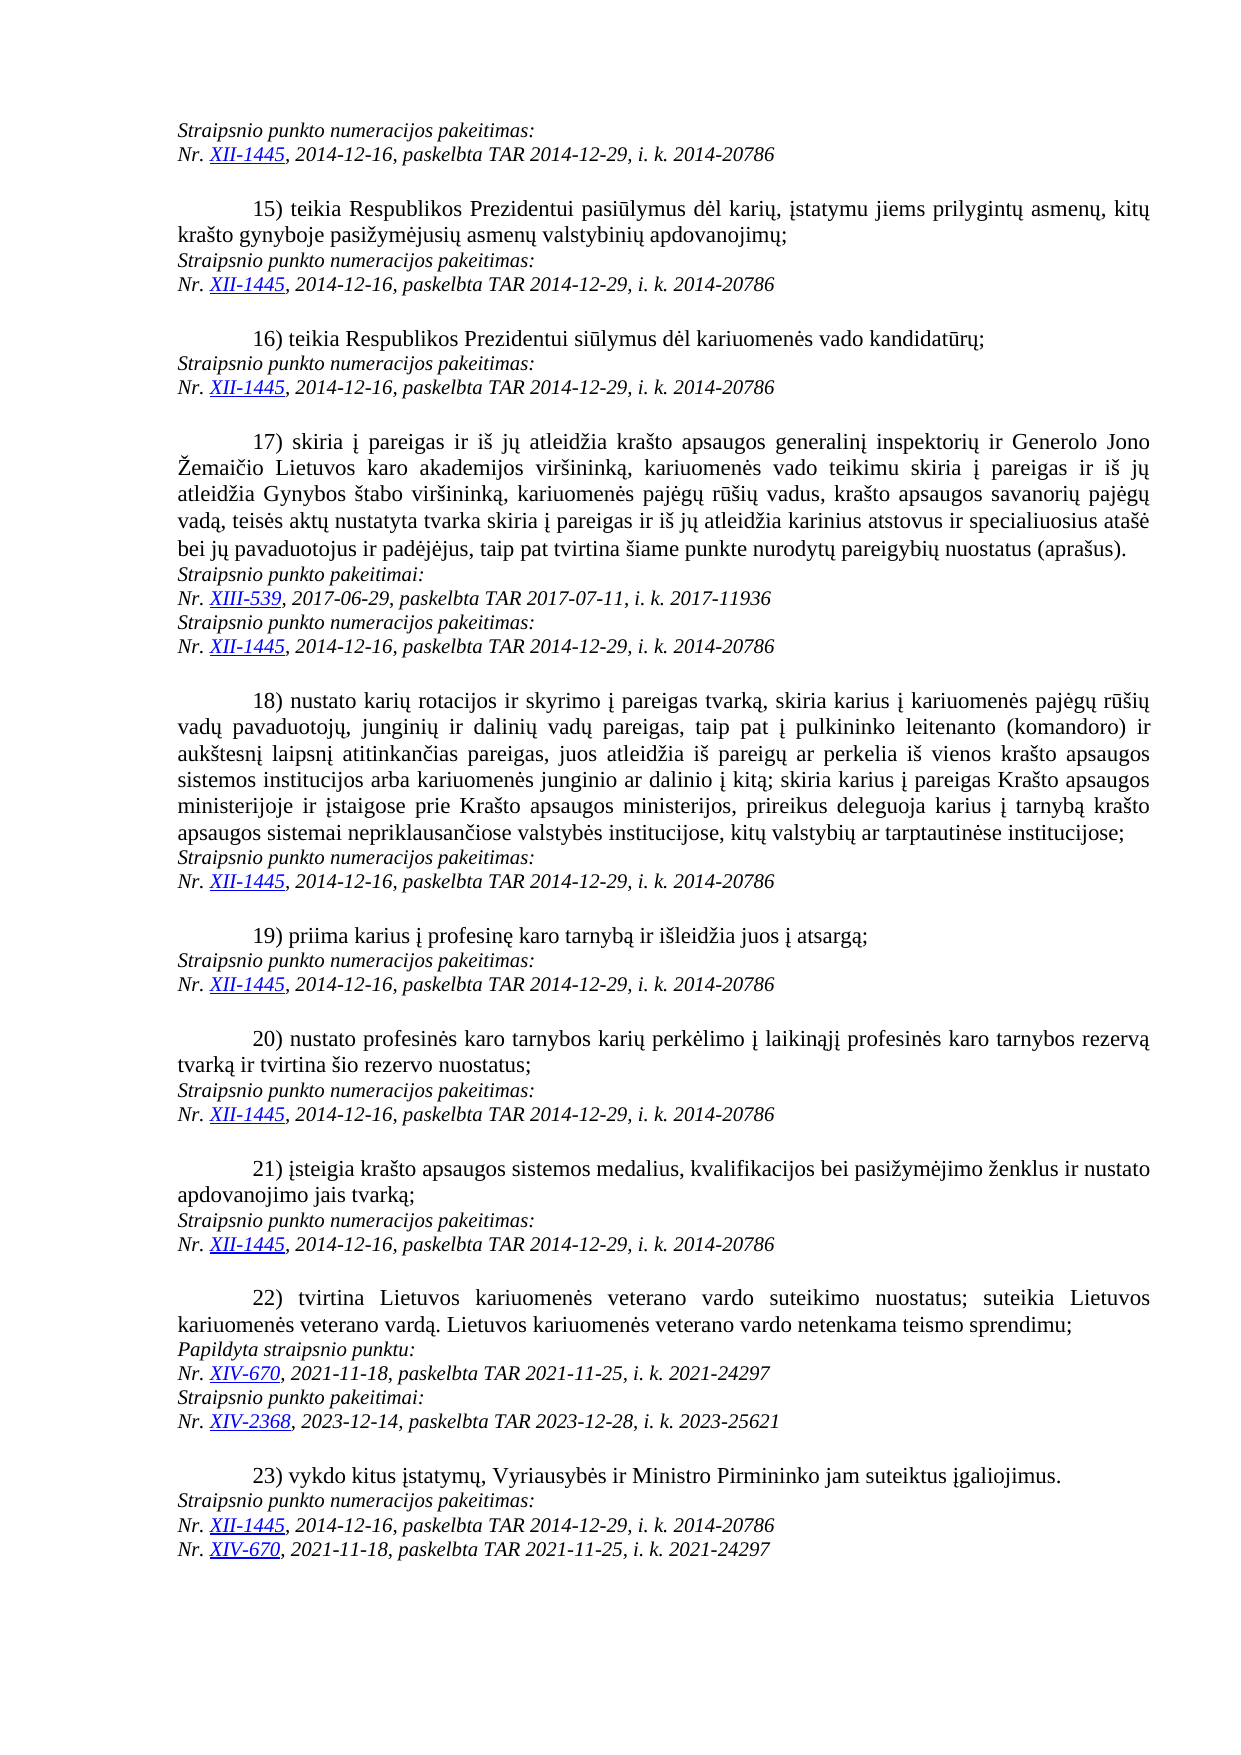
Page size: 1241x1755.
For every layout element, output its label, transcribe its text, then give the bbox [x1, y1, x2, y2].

text Nr. XII-1445, 2014-12-16, paskelbta TAR 2014-12-29, i. k. 2014-20786 [177, 972, 1152, 996]
text Nr. XII-1445, 2014-12-16, paskelbta TAR 2014-12-29, i. k. 2014-20786 [177, 1512, 1152, 1537]
text Straipsnio punkto pakeitimai: [177, 1385, 1152, 1409]
text 15) teikia Respublikos Prezidentui pasiūlymus dėl karių, įstatymu jiems prilygintų asmenų, kitų krašto gynyboje pasižymėjusių asmenų valstybinių apdovanojimų; [177, 195, 1152, 248]
text 23) vykdo kitus įstatymų, Vyriausybės ir Ministro Pirmininko jam suteiktus įgaliojimus. [177, 1462, 1152, 1488]
text Straipsnio punkto numeracijos pakeitimas: [177, 845, 1152, 869]
text Nr. XII-1445, 2014-12-16, paskelbta TAR 2014-12-29, i. k. 2014-20786 [177, 1102, 1152, 1126]
text Nr. XIII-539, 2017-06-29, paskelbta TAR 2017-07-11, i. k. 2017-11936 [177, 586, 1152, 610]
text Nr. XII-1445, 2014-12-16, paskelbta TAR 2014-12-29, i. k. 2014-20786 [177, 375, 1152, 399]
text Nr. XIV-2368, 2023-12-14, paskelbta TAR 2023-12-28, i. k. 2023-25621 [177, 1409, 1152, 1433]
text Nr. XII-1445, 2014-12-16, paskelbta TAR 2014-12-29, i. k. 2014-20786 [177, 869, 1152, 893]
text Straipsnio punkto pakeitimai: [177, 562, 1152, 586]
text 21) įsteigia krašto apsaugos sistemos medalius, kvalifikacijos bei pasižymėjimo ženklus ir nustato apdovanojimo jais tvarką; [177, 1155, 1152, 1207]
text 22) tvirtina Lietuvos kariuomenės veterano vardo suteikimo nuostatus; suteikia Lietuvos kariuomenės veterano vardą. Lietuvos kariuomenės veterano vardo netenkama teismo sprendimu; [177, 1284, 1152, 1337]
text Nr. XIV-670, 2021-11-18, paskelbta TAR 2021-11-25, i. k. 2021-24297 [177, 1537, 1152, 1561]
text Straipsnio punkto numeracijos pakeitimas: [177, 1078, 1152, 1102]
text 17) skiria į pareigas ir iš jų atleidžia krašto apsaugos generalinį inspektorių ir Generolo Jono Žemaičio Lietuvos karo akademijos viršininką, kariuomenės vado teikimu skiria į pareigas ir iš jų atleidžia Gynybos štabo viršininką, kariuomenės pajėgų rūšių vadus, krašto apsaugos savanorių pajėgų vadą, teisės aktų nustatyta tvarka skiria į pareigas ir iš jų atleidžia karinius atstovus ir specialiuosius atašė bei jų pavaduotojus ir padėjėjus, taip pat tvirtina šiame punkte nurodytų pareigybių nuostatus (aprašus). [177, 428, 1152, 562]
text Straipsnio punkto numeracijos pakeitimas: [177, 351, 1152, 375]
text Straipsnio punkto numeracijos pakeitimas: [177, 948, 1152, 972]
text Nr. XII-1445, 2014-12-16, paskelbta TAR 2014-12-29, i. k. 2014-20786 [177, 1232, 1152, 1256]
text 20) nustato profesinės karo tarnybos karių perkėlimo į laikinąjį profesinės karo tarnybos rezervą tvarką ir tvirtina šio rezervo nuostatus; [177, 1025, 1152, 1078]
text 16) teikia Respublikos Prezidentui siūlymus dėl kariuomenės vado kandidatūrų; [177, 324, 1152, 351]
text Straipsnio punkto numeracijos pakeitimas: [177, 610, 1152, 634]
text Nr. XII-1445, 2014-12-16, paskelbta TAR 2014-12-29, i. k. 2014-20786 [177, 142, 1152, 166]
text 18) nustato karių rotacijos ir skyrimo į pareigas tvarką, skiria karius į kariuomenės pajėgų rūšių vadų pavaduotojų, junginių ir dalinių vadų pareigas, taip pat į pulkininko leitenanto (komandoro) ir aukštesnį laipsnį atitinkančias pareigas, juos atleidžia iš pareigų ar perkelia iš vienos krašto apsaugos sistemos institucijos arba kariuomenės junginio ar dalinio į kitą; skiria karius į pareigas Krašto apsaugos ministerijoje ir įstaigose prie Krašto apsaugos ministerijos, prireikus deleguoja karius į tarnybą krašto apsaugos sistemai nepriklausančiose valstybės institucijose, kitų valstybių ar tarptautinėse institucijose; [177, 687, 1152, 845]
text 19) priima karius į profesinę karo tarnybą ir išleidžia juos į atsargą; [177, 922, 1152, 948]
text Nr. XII-1445, 2014-12-16, paskelbta TAR 2014-12-29, i. k. 2014-20786 [177, 634, 1152, 658]
text Straipsnio punkto numeracijos pakeitimas: [177, 118, 1152, 142]
text Nr. XIV-670, 2021-11-18, paskelbta TAR 2021-11-25, i. k. 2021-24297 [177, 1361, 1152, 1385]
text Papildyta straipsnio punktu: [177, 1337, 1152, 1361]
text Straipsnio punkto numeracijos pakeitimas: [177, 248, 1152, 272]
text Straipsnio punkto numeracijos pakeitimas: [177, 1488, 1152, 1512]
text Nr. XII-1445, 2014-12-16, paskelbta TAR 2014-12-29, i. k. 2014-20786 [177, 272, 1152, 296]
text Straipsnio punkto numeracijos pakeitimas: [177, 1207, 1152, 1232]
